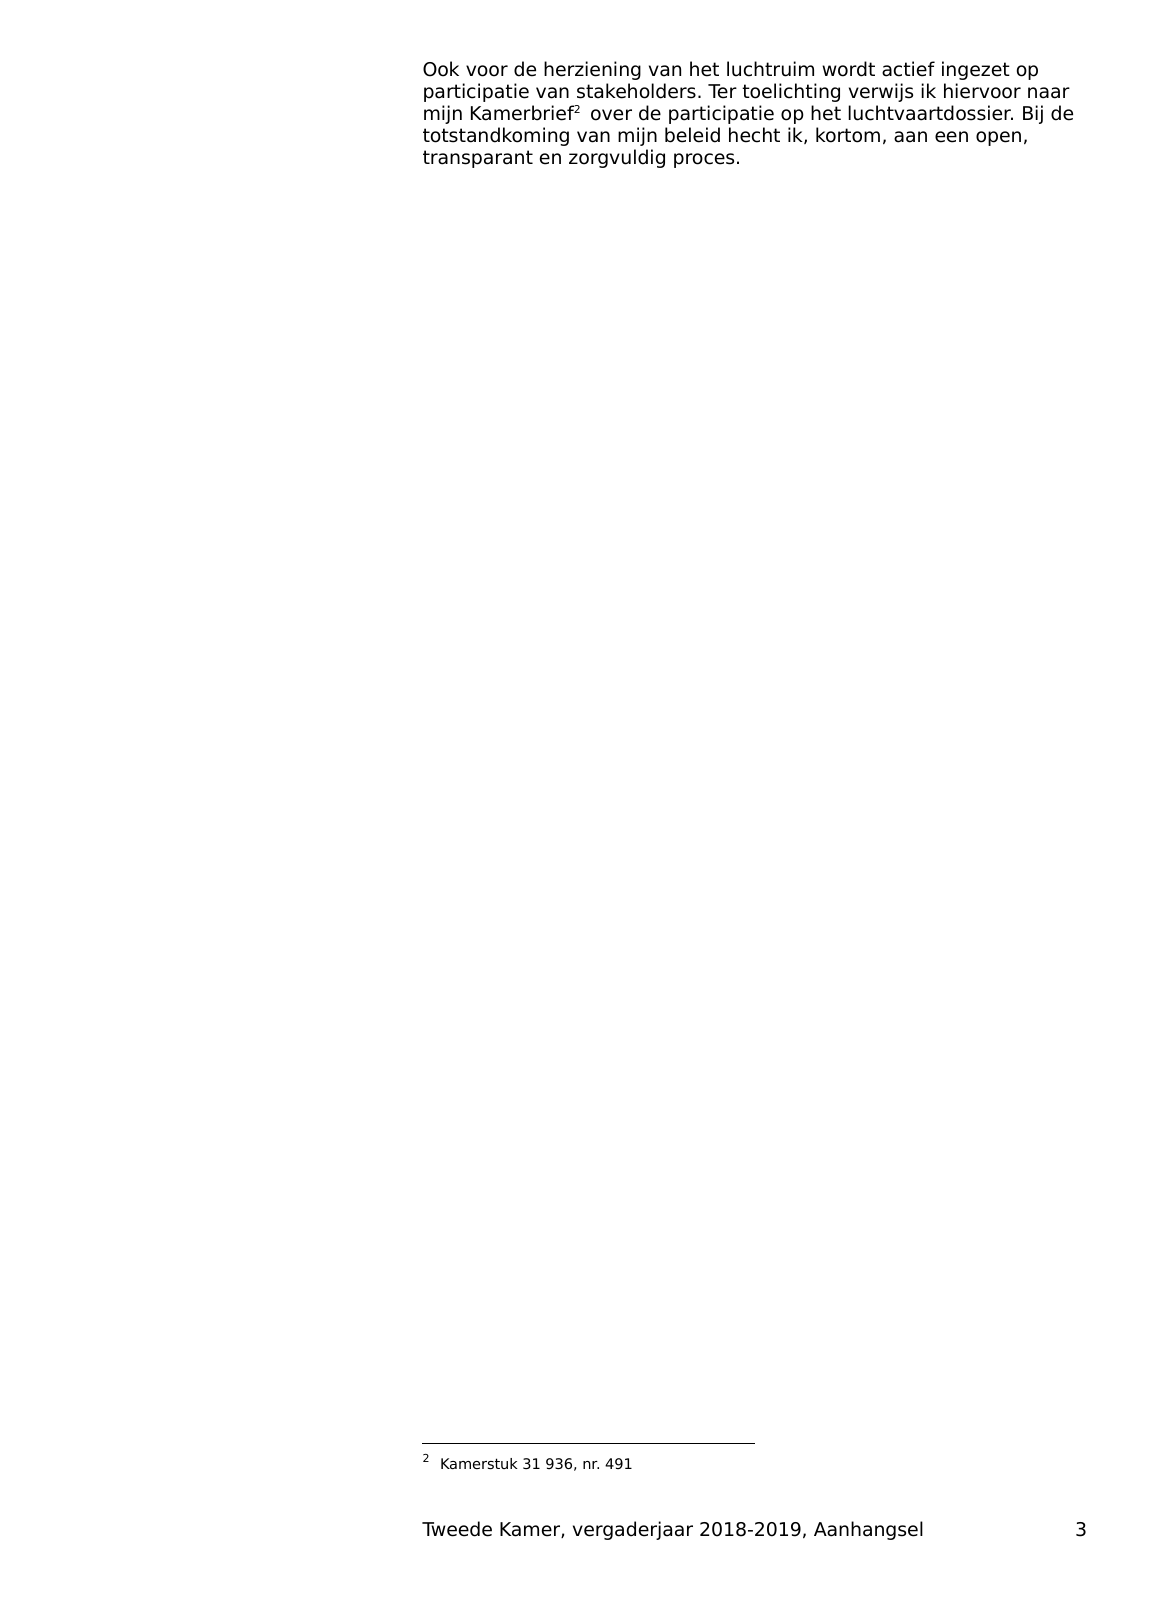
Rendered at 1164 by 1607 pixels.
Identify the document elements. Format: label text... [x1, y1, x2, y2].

text Ook voor de herziening van het luchtruim wordt actief ingezet op participatie van stakeholders. Ter toelichting verwijs ik hiervoor naar mijn Kamerbrief over de participatie op het luchtvaartdossier. Bij de totstandkoming van mijn beleid hecht ik, kortom, aan een open, transparant en zorgvuldig proces. [422, 59, 1087, 169]
text Kamerstuk 31 936, nr. 491 [422, 1452, 1087, 1474]
